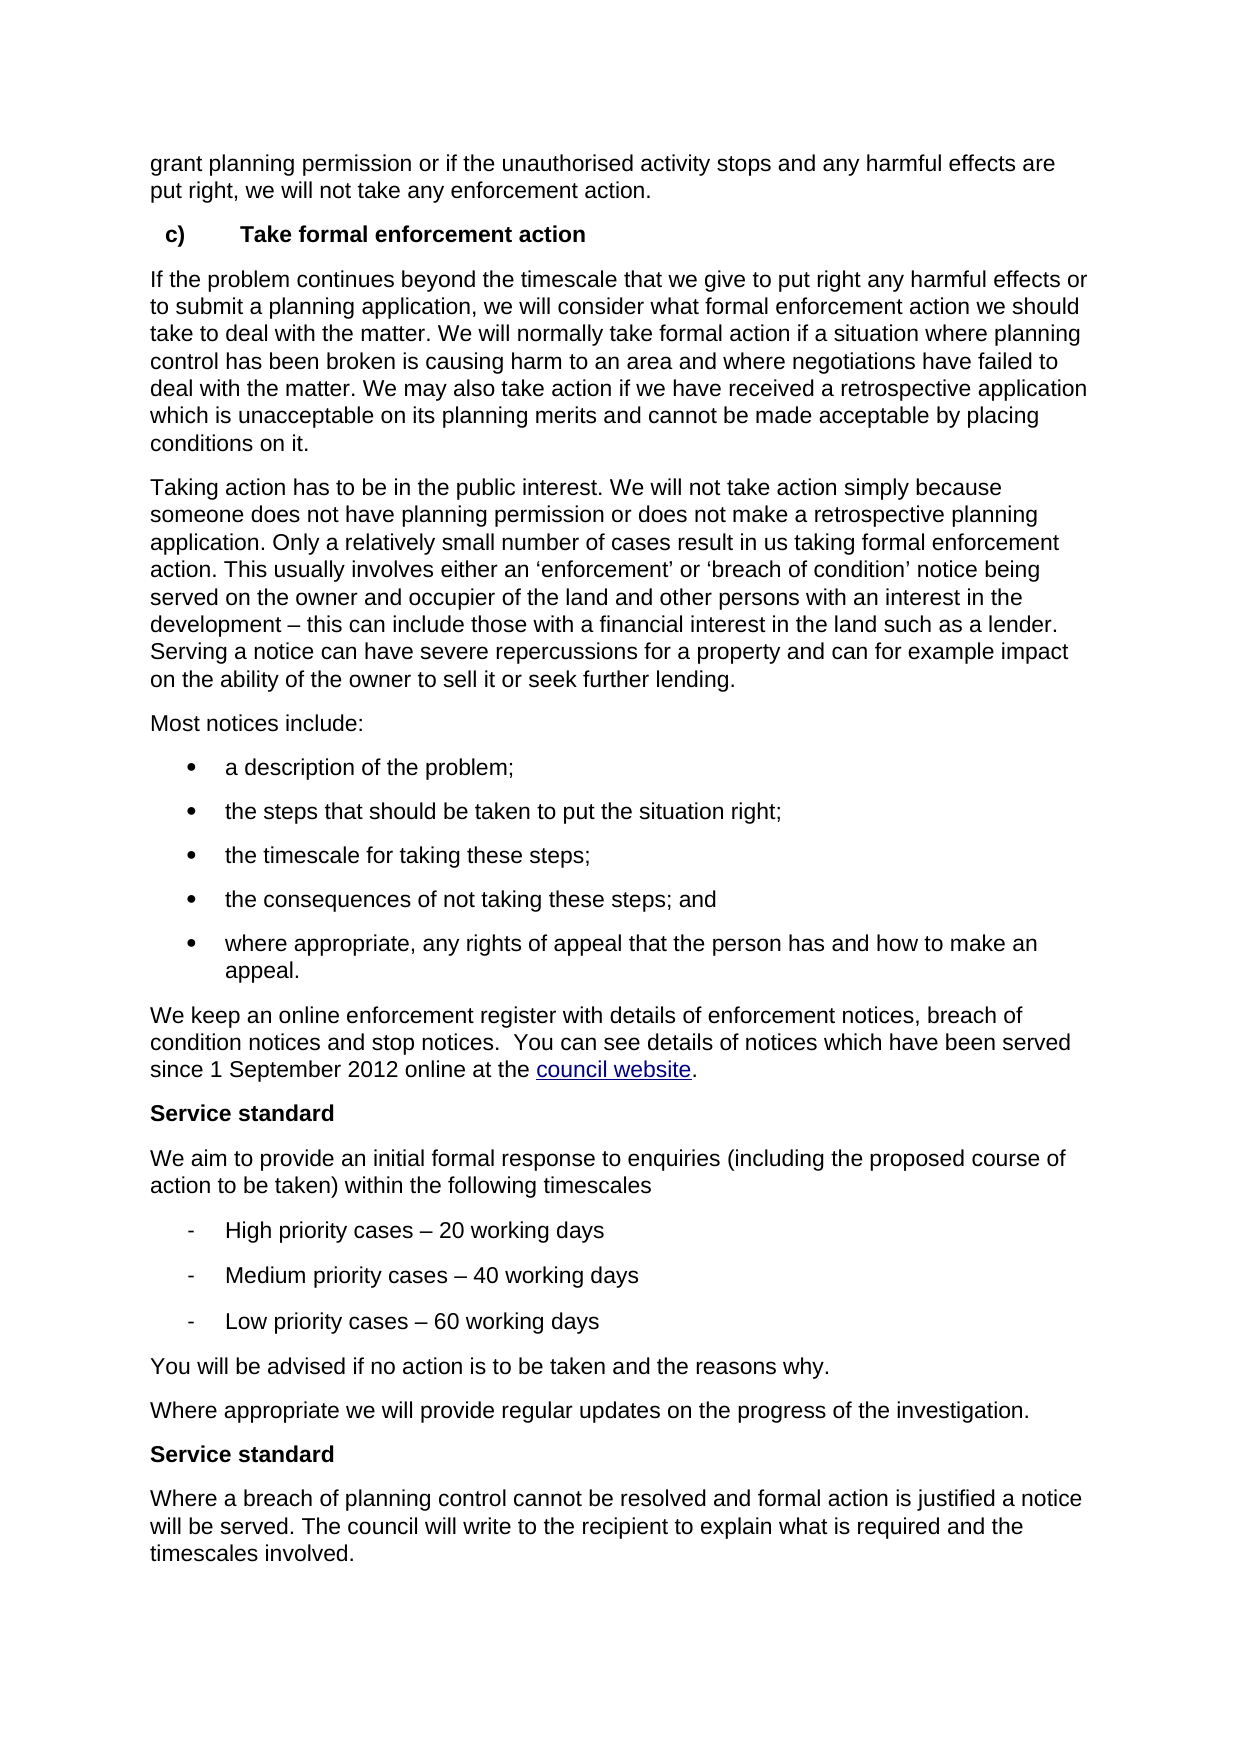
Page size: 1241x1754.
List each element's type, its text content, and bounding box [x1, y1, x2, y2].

text Taking action has to be in the public interest. We will not take action simply because someone does not have planning permission or does not make a retrospective planning application. Only a relatively small number of cases result in us taking formal enforcement action. This usually involves either an ‘enforcement’ or ‘breach of condition’ notice being served on the owner and occupier of the land and other persons with an interest in the development – this can include those with a financial interest in the land such as a lender. Serving a notice can have severe repercussions for a property and can for example impact on the ability of the owner to sell it or seek further lending. [150, 474, 1090, 692]
text Most notices include: [150, 710, 1090, 736]
text grant planning permission or if the unauthorised activity stops and any harmful effects are put right, we will not take any enforcement action. [150, 150, 1090, 204]
list Medium priority cases – 40 working days [187, 1262, 1090, 1290]
list Low priority cases – 60 working days [187, 1307, 1090, 1335]
text You will be advised if no action is to be taken and the reasons why. [150, 1353, 1090, 1379]
list Take formal enforcement action [165, 221, 1090, 248]
text We aim to provide an initial formal response to enquiries (including the proposed course of action to be taken) within the following timescales [150, 1144, 1090, 1198]
list the steps that should be taken to put the situation right; [187, 798, 1090, 824]
list the consequences of not taking these steps; and [187, 886, 1090, 912]
text Service standard [150, 1441, 1090, 1468]
text Where a breach of planning control cannot be resolved and formal action is justified a notice will be served. The council will write to the recipient to explain what is required and the timescales involved. [150, 1485, 1090, 1566]
list the timescale for taking these steps; [187, 842, 1090, 868]
text Where appropriate we will provide regular updates on the progress of the investigation. [150, 1397, 1090, 1423]
text If the problem continues beyond the timescale that we give to put right any harmful effects or to submit a planning application, we will consider what formal enforcement action we should take to deal with the matter. We will normally take formal action if a situation where planning control has been broken is causing harm to an area and where negotiations have failed to deal with the matter. We may also take action if we have received a retrospective application which is unacceptable on its planning merits and cannot be made acceptable by placing conditions on it. [150, 266, 1090, 456]
list High priority cases – 20 working days [187, 1216, 1090, 1244]
text Service standard [150, 1100, 1090, 1127]
list where appropriate, any rights of appeal that the person has and how to make an appeal. [187, 930, 1090, 984]
list a description of the problem; [187, 754, 1090, 780]
text We keep an online enforcement register with details of enforcement notices, breach of condition notices and stop notices. You can see details of notices which have been served since 1 September 2012 online at the council website. [150, 1002, 1090, 1083]
